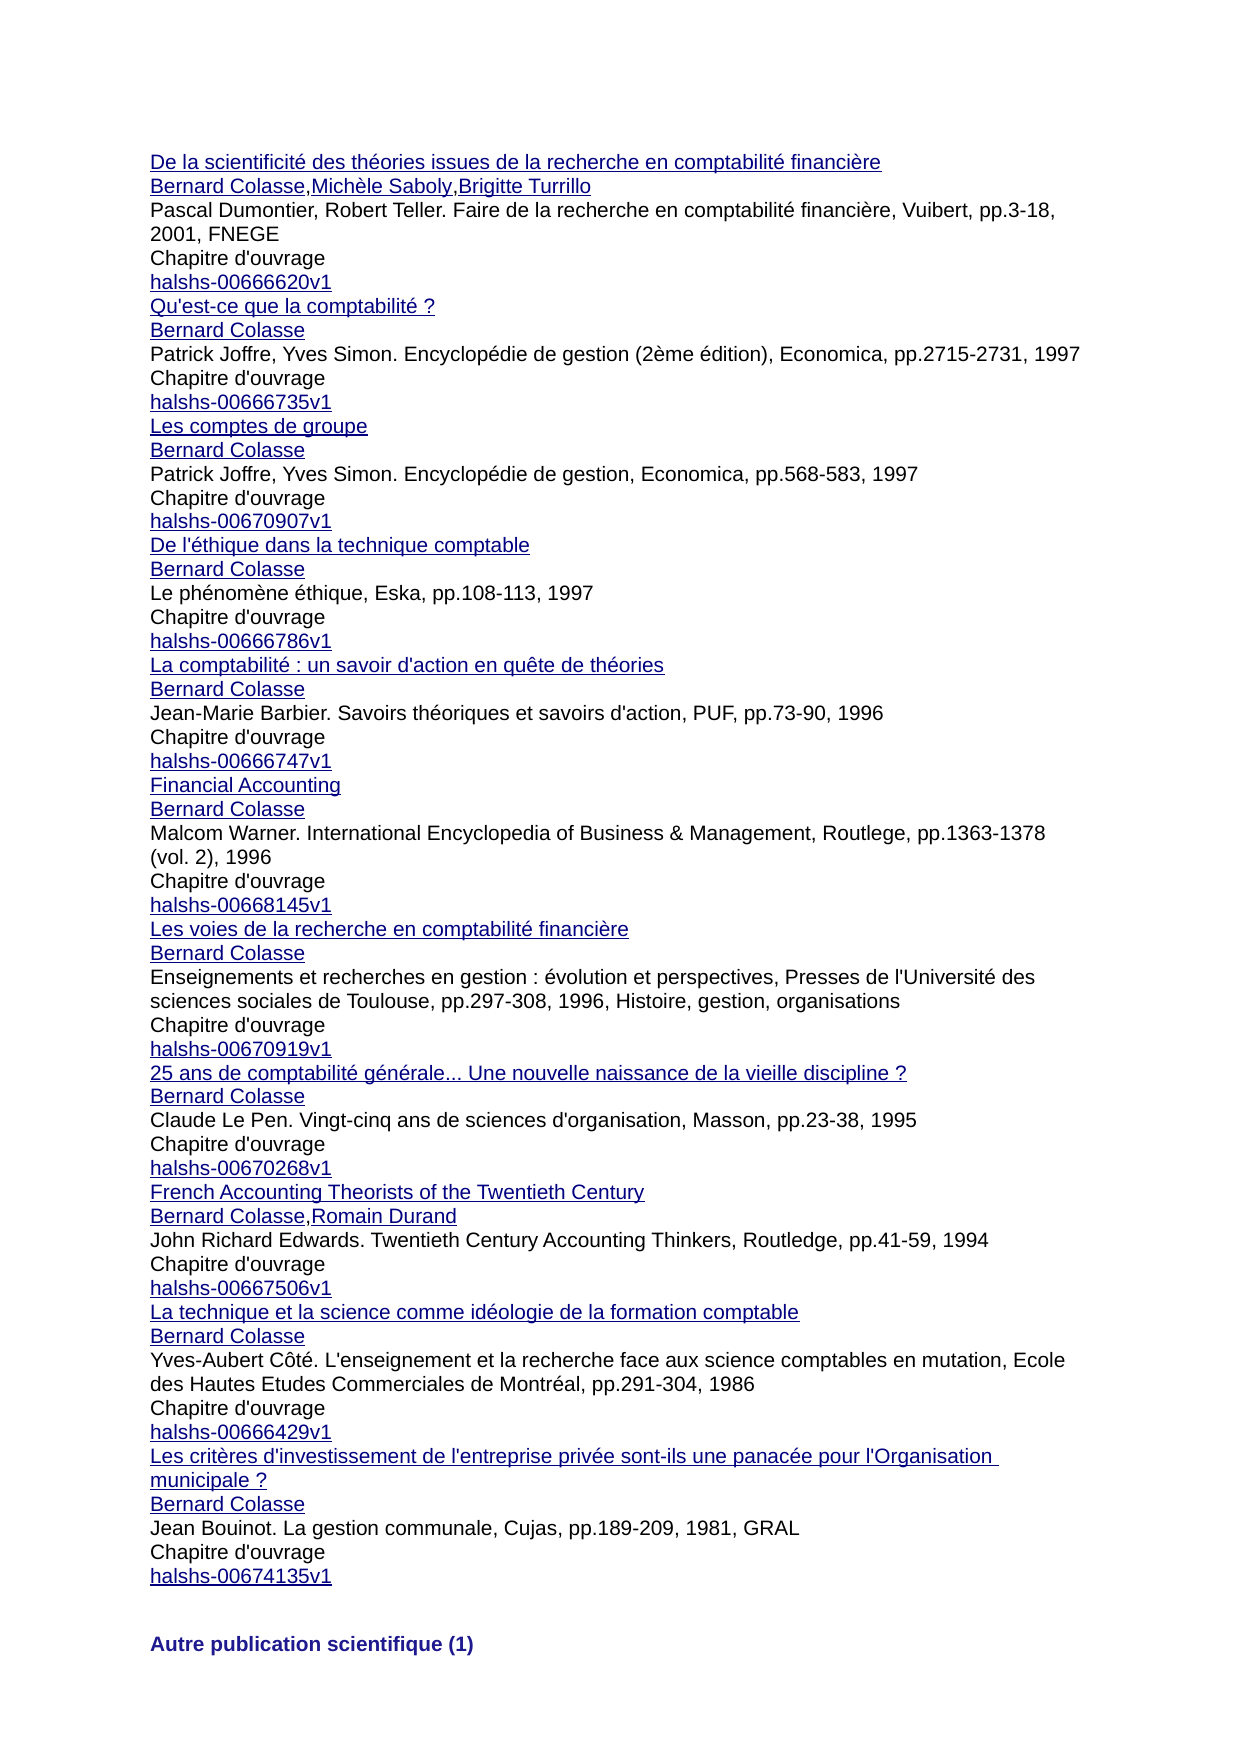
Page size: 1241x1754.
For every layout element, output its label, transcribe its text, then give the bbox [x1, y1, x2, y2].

table_cell Financial Accounting Bernard Colasse Malcom Warner. International Encyclopedia of Business & Management, Routlege, pp.1363-1378 (vol. 2), 1996 Chapitre d'ouvrage halshs-00668145v1 [150, 773, 1090, 917]
table_cell 25 ans de comptabilité générale... Une nouvelle naissance de la vieille discipline ? Bernard Colasse Claude Le Pen. Vingt-cinq ans de sciences d'organisation, Masson, pp.23-38, 1995 Chapitre d'ouvrage halshs-00670268v1 [150, 1060, 1090, 1180]
table_cell La comptabilité : un savoir d'action en quête de théories Bernard Colasse Jean-Marie Barbier. Savoirs théoriques et savoirs d'action, PUF, pp.73-90, 1996 Chapitre d'ouvrage halshs-00666747v1 [150, 653, 1090, 773]
table_cell Les voies de la recherche en comptabilité financière Bernard Colasse Enseignements et recherches en gestion : évolution et perspectives, Presses de l'Université des sciences sociales de Toulouse, pp.297-308, 1996, Histoire, gestion, organisations Chapitre d'ouvrage halshs-00670919v1 [150, 917, 1090, 1060]
table_cell Les comptes de groupe Bernard Colasse Patrick Joffre, Yves Simon. Encyclopédie de gestion, Economica, pp.568-583, 1997 Chapitre d'ouvrage halshs-00670907v1 [150, 414, 1090, 533]
table_cell De la scientificité des théories issues de la recherche en comptabilité financière Bernard Colasse,Michèle Saboly,Brigitte Turrillo Pascal Dumontier, Robert Teller. Faire de la recherche en comptabilité financière, Vuibert, pp.3-18, 2001, FNEGE Chapitre d'ouvrage halshs-00666620v1 [150, 150, 1090, 294]
table_cell La technique et la science comme idéologie de la formation comptable Bernard Colasse Yves-Aubert Côté. L'enseignement et la recherche face aux science comptables en mutation, Ecole des Hautes Etudes Commerciales de Montréal, pp.291-304, 1986 Chapitre d'ouvrage halshs-00666429v1 [150, 1300, 1090, 1444]
table_cell De l'éthique dans la technique comptable Bernard Colasse Le phénomène éthique, Eska, pp.108-113, 1997 Chapitre d'ouvrage halshs-00666786v1 [150, 533, 1090, 653]
subtitle Autre publication scientifique (1) [150, 1632, 1090, 1656]
table_cell French Accounting Theorists of the Twentieth Century Bernard Colasse,Romain Durand John Richard Edwards. Twentieth Century Accounting Thinkers, Routledge, pp.41-59, 1994 Chapitre d'ouvrage halshs-00667506v1 [150, 1180, 1090, 1300]
table_cell Les critères d'investissement de l'entreprise privée sont-ils une panacée pour l'Organisation municipale ? Bernard Colasse Jean Bouinot. La gestion communale, Cujas, pp.189-209, 1981, GRAL Chapitre d'ouvrage halshs-00674135v1 [150, 1444, 1090, 1587]
table_cell Qu'est-ce que la comptabilité ? Bernard Colasse Patrick Joffre, Yves Simon. Encyclopédie de gestion (2ème édition), Economica, pp.2715-2731, 1997 Chapitre d'ouvrage halshs-00666735v1 [150, 294, 1090, 413]
